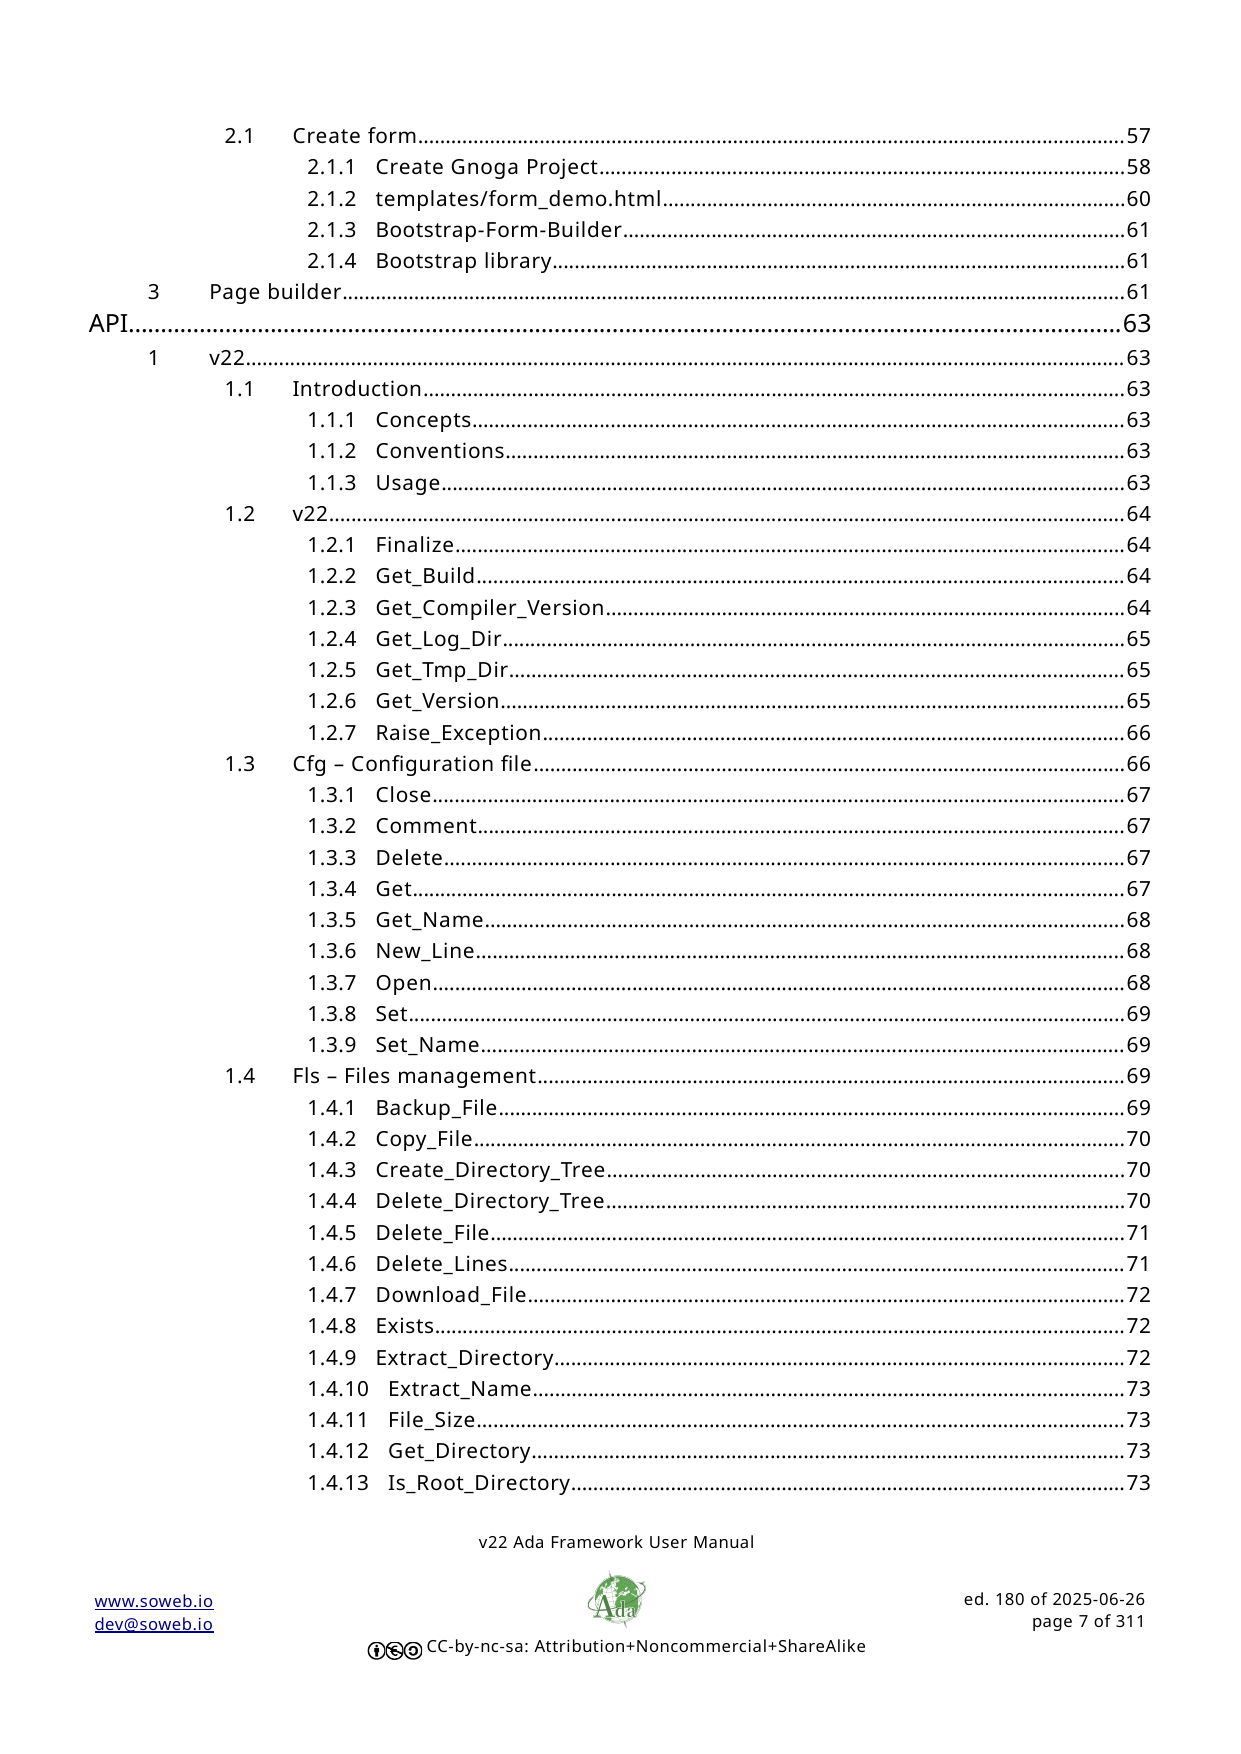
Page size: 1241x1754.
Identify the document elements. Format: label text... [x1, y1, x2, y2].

picture [587, 1570, 646, 1629]
text 1.4.3 Create_Directory_Tree 70 [307, 1152, 1152, 1184]
text 1 v22 63 [148, 340, 1152, 371]
text 1.4.11 File_Size 73 [307, 1402, 1152, 1434]
text 1.4.4 Delete_Directory_Tree 70 [307, 1184, 1152, 1215]
text 1.2.5 Get_Tmp_Dir 65 [307, 652, 1152, 684]
text 1.3.7 Open 68 [307, 965, 1152, 996]
text 1.4.7 Download_File 72 [307, 1277, 1152, 1309]
text 1.4.13 Is_Root_Directory 73 [307, 1465, 1152, 1496]
text 2.1.3 Bootstrap-Form-Builder 61 [307, 212, 1152, 243]
text 1.3.6 New_Line 68 [307, 934, 1152, 965]
text 1.4.6 Delete_Lines 71 [307, 1246, 1152, 1277]
text 1.4.8 Exists 72 [307, 1309, 1152, 1340]
text 1.1.2 Conventions 63 [307, 434, 1152, 465]
text 1.3.5 Get_Name 68 [307, 902, 1152, 934]
text 1.4.10 Extract_Name 73 [307, 1371, 1152, 1402]
text 1.3.1 Close 67 [307, 777, 1152, 809]
text API 63 [88, 306, 1152, 340]
text 1.4.12 Get_Directory 73 [307, 1434, 1152, 1465]
text 2.1.4 Bootstrap library 61 [307, 243, 1152, 275]
text 2.1.2 templates/form_demo.html 60 [307, 181, 1152, 212]
text 1.4.5 Delete_File 71 [307, 1215, 1152, 1246]
text 1.1.3 Usage 63 [307, 465, 1152, 496]
text 1.4.2 Copy_File 70 [307, 1121, 1152, 1152]
text 3 Page builder 61 [148, 275, 1152, 306]
text 1.3.8 Set 69 [307, 996, 1152, 1027]
text 2.1 Create form 57 [224, 118, 1152, 150]
text 1.4.1 Backup_File 69 [307, 1090, 1152, 1121]
text 1.2.2 Get_Build 64 [307, 559, 1152, 590]
text 1.3.9 Set_Name 69 [307, 1027, 1152, 1059]
text 1.2.3 Get_Compiler_Version 64 [307, 590, 1152, 621]
text 1.1.1 Concepts 63 [307, 402, 1152, 434]
text 1.2.6 Get_Version 65 [307, 684, 1152, 715]
text 1.1 Introduction 63 [224, 371, 1152, 402]
text 1.2.7 Raise_Exception 66 [307, 715, 1152, 746]
text 1.2 v22 64 [224, 496, 1152, 527]
text 1.2.4 Get_Log_Dir 65 [307, 621, 1152, 652]
picture [367, 1642, 423, 1660]
text 1.3.3 Delete 67 [307, 840, 1152, 871]
text 1.3.2 Comment 67 [307, 809, 1152, 840]
text 1.2.1 Finalize 64 [307, 527, 1152, 559]
text 1.4.9 Extract_Directory 72 [307, 1340, 1152, 1371]
text 1.3 Cfg – Configuration file 66 [224, 746, 1152, 777]
text 1.4 Fls – Files management 69 [224, 1059, 1152, 1090]
text 2.1.1 Create Gnoga Project 58 [307, 150, 1152, 181]
text 1.3.4 Get 67 [307, 871, 1152, 902]
